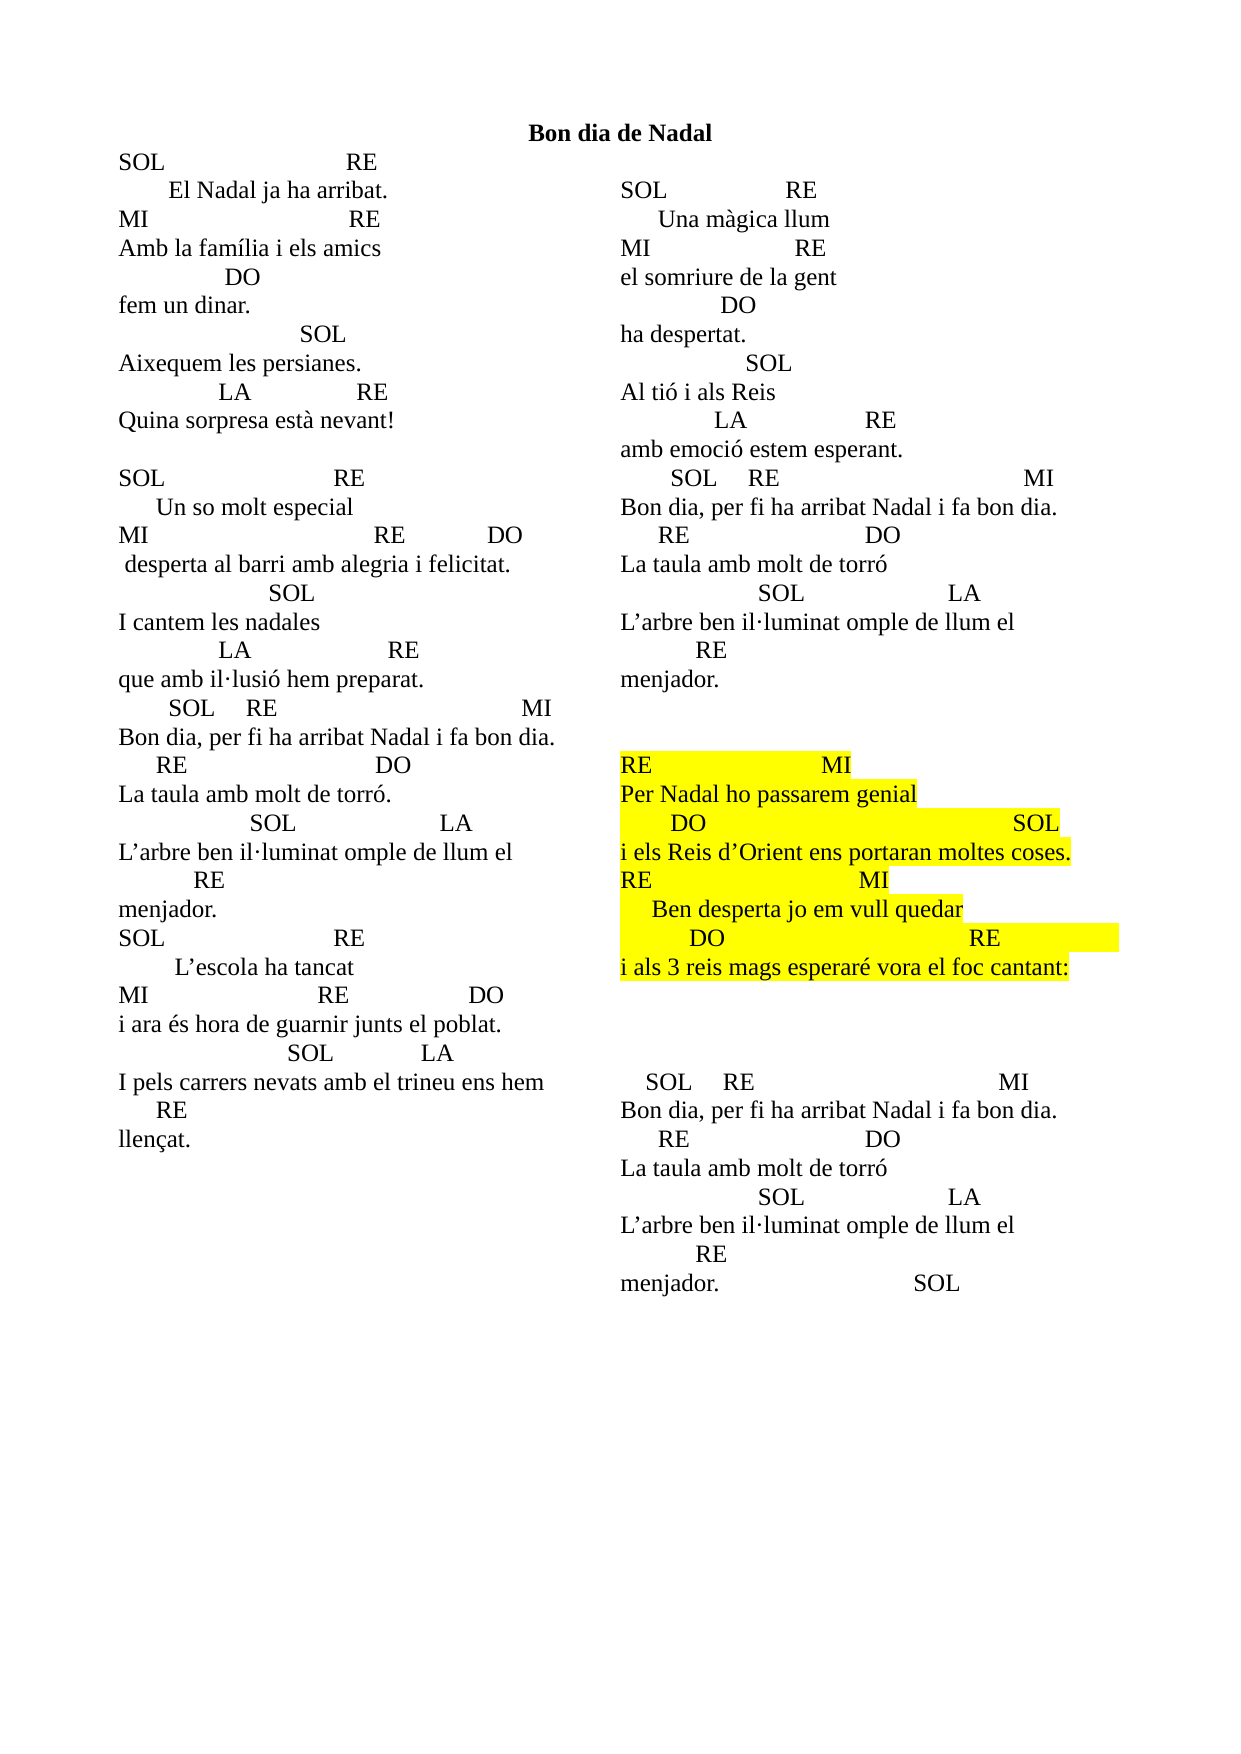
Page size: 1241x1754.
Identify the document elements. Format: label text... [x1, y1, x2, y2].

text LA RE [118, 377, 620, 406]
text SOL [620, 348, 1122, 377]
text fem un dinar. [118, 291, 620, 319]
text La taula amb molt de torró. [118, 779, 620, 808]
text RE [118, 866, 620, 894]
text que amb il·lusió hem preparat. [118, 664, 620, 693]
text Per Nadal ho passarem genial [620, 779, 1122, 808]
text Amb la família i els amics [118, 233, 620, 262]
text el somriure de la gent [620, 262, 1122, 291]
text Un so molt especial [118, 492, 620, 521]
text menjador. [620, 664, 1122, 693]
text ha despertat. [620, 319, 1122, 348]
text Bon dia de Nadal [118, 118, 1122, 147]
text amb emoció estem esperant. [620, 434, 1122, 463]
text La taula amb molt de torró [620, 1153, 1122, 1182]
text DO SOL [620, 808, 1122, 837]
text Una màgica llum [620, 204, 1122, 233]
text MI RE [620, 233, 1122, 262]
text RE MI [620, 751, 1122, 779]
text menjador. SOL [620, 1268, 1122, 1297]
text MI RE DO [118, 981, 620, 1009]
text I cantem les nadales [118, 607, 620, 636]
text menjador. [118, 894, 620, 923]
text RE [620, 1239, 1122, 1268]
text i els Reis d’Orient ens portaran moltes coses. [620, 837, 1122, 866]
text SOL RE [118, 923, 620, 952]
text DO RE [620, 923, 1122, 952]
text Bon dia, per fi ha arribat Nadal i fa bon dia. [620, 1096, 1122, 1124]
text L’arbre ben il·luminat omple de llum el [620, 607, 1122, 636]
text MI RE DO [118, 521, 620, 549]
text i ara és hora de guarnir junts el poblat. [118, 1009, 620, 1038]
text RE [620, 636, 1122, 664]
text SOL LA [620, 1182, 1122, 1211]
text SOL RE MI [620, 1067, 1122, 1096]
text Bon dia, per fi ha arribat Nadal i fa bon dia. [118, 722, 620, 751]
text llençat. [118, 1124, 620, 1153]
text SOL [118, 319, 620, 348]
text RE DO [620, 521, 1122, 549]
text RE MI [620, 866, 1122, 894]
text SOL RE MI [620, 463, 1122, 492]
text SOL LA [620, 578, 1122, 607]
text RE DO [620, 1124, 1122, 1153]
text MI RE [118, 204, 620, 233]
text SOL RE MI [118, 693, 620, 722]
text El Nadal ja ha arribat. [118, 176, 620, 204]
text SOL [118, 578, 620, 607]
text SOL LA [118, 1038, 620, 1067]
text LA RE [620, 406, 1122, 434]
text Ben desperta jo em vull quedar [620, 894, 1122, 923]
text desperta al barri amb alegria i felicitat. [118, 549, 620, 578]
text Quina sorpresa està nevant! [118, 406, 620, 434]
text SOL LA [118, 808, 620, 837]
text LA RE [118, 636, 620, 664]
text DO [620, 291, 1122, 319]
text RE DO [118, 751, 620, 779]
text SOL RE [620, 176, 1122, 204]
text I pels carrers nevats amb el trineu ens hem [118, 1067, 620, 1096]
text La taula amb molt de torró [620, 549, 1122, 578]
text RE [118, 1096, 620, 1124]
text Al tió i als Reis [620, 377, 1122, 406]
text SOL RE [118, 147, 1122, 176]
text Aixequem les persianes. [118, 348, 620, 377]
text SOL RE [118, 463, 620, 492]
text Bon dia, per fi ha arribat Nadal i fa bon dia. [620, 492, 1122, 521]
text i als 3 reis mags esperaré vora el foc cantant: [620, 952, 1122, 981]
text L’arbre ben il·luminat omple de llum el [620, 1211, 1122, 1239]
text L’escola ha tancat [118, 952, 620, 981]
text DO [118, 262, 620, 291]
text L’arbre ben il·luminat omple de llum el [118, 837, 620, 866]
